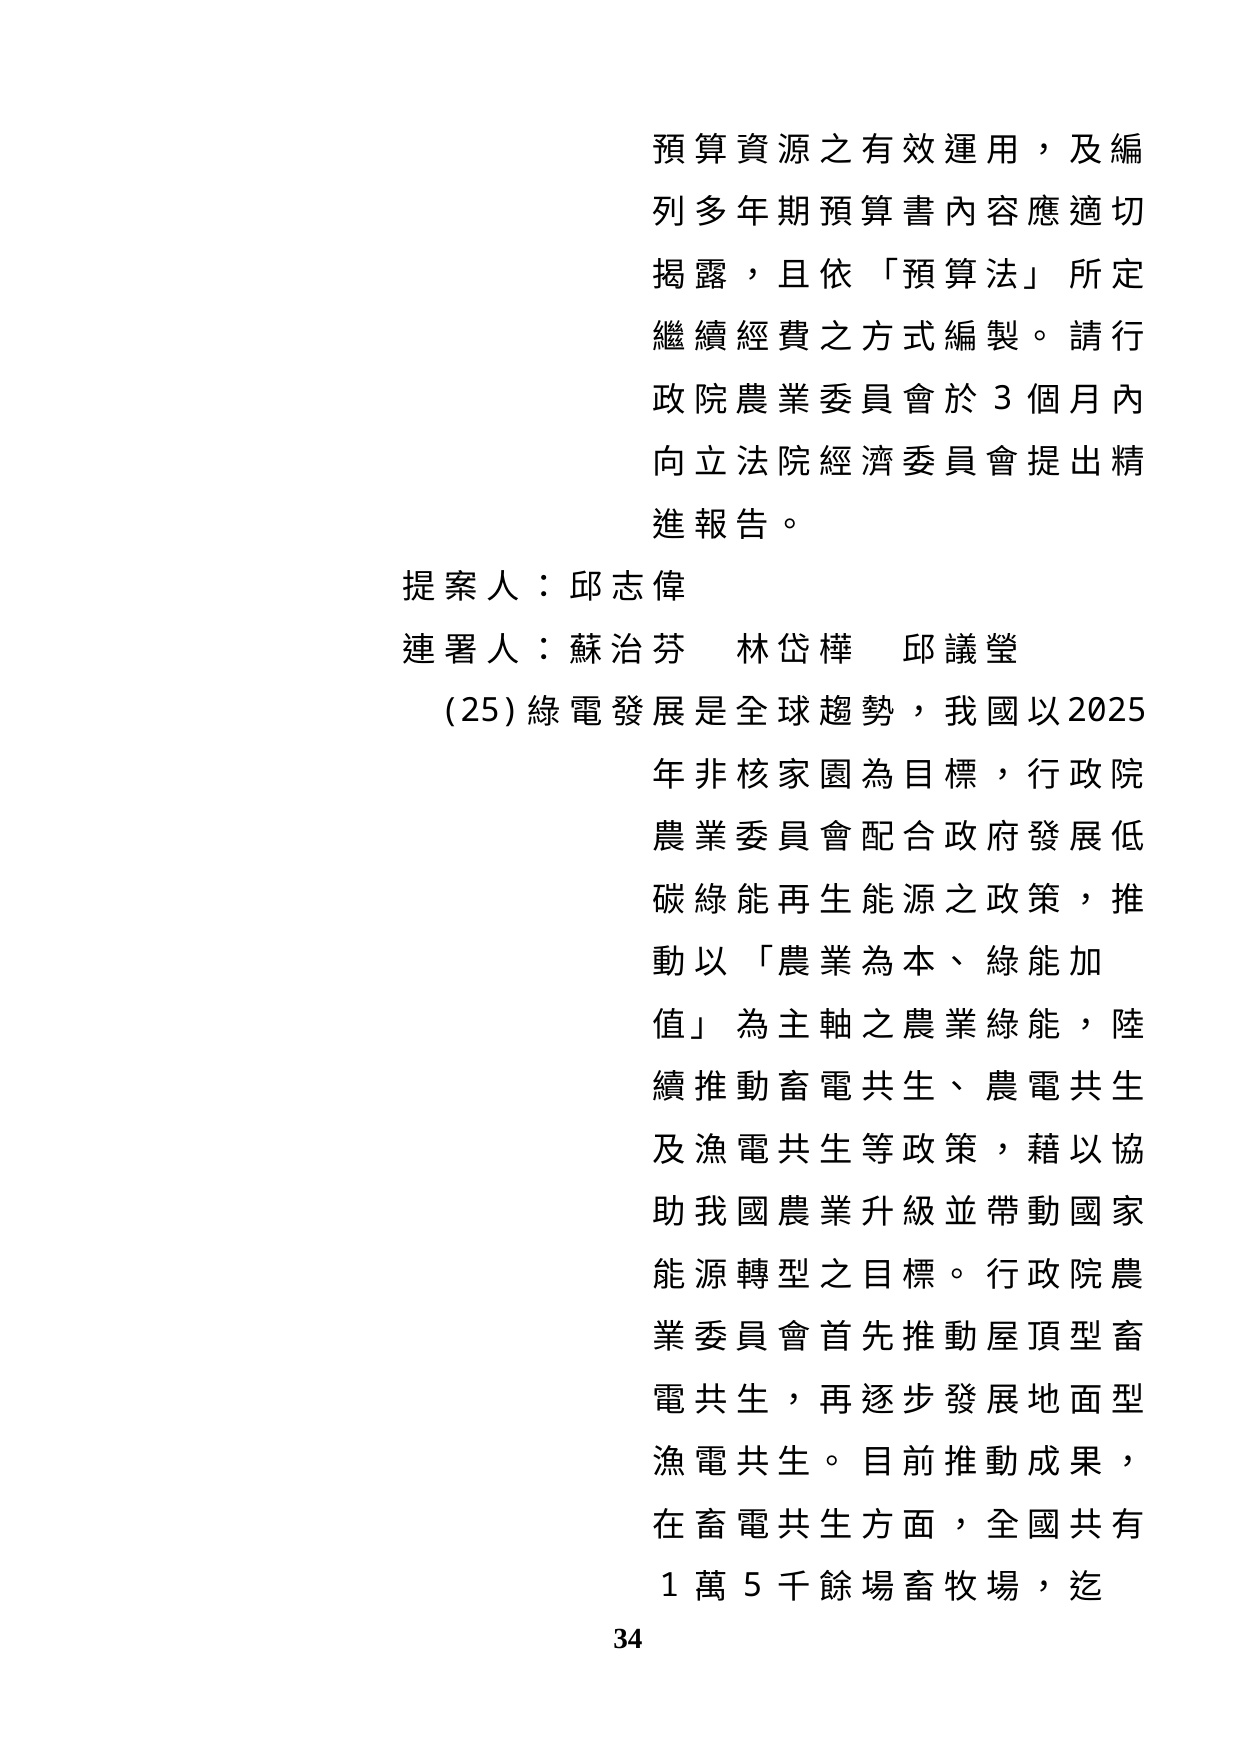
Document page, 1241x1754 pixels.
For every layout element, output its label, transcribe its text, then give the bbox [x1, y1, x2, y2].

list 綠電發展是全球趨勢，我國以2025年非核家園為目標，行政院農業委員會配合政府發展低碳綠能再生能源之政策，推動以「農業為本、綠能加值」為主軸之農業綠能，陸續推動畜電共生、農電共生及漁電共生等政策，藉以協助我國農業升級並帶動國家能源轉型之目標。行政院農業委員會首先推動屋頂型畜電共生，再逐步發展地面型漁電共生。目前推動成果，在畜電共生方面，全國共有1萬5千餘場畜牧場，迄 [430, 667, 1148, 1605]
text 提案人：邱志偉 [384, 542, 1044, 605]
list 預算資源之有效運用，及編列多年期預算書內容應適切揭露，且依「預算法」所定繼續經費之方式編製。請行政院農業委員會於3個月內向立法院經濟委員會提出精進報告。 [430, 105, 1148, 542]
text 連署人：蘇治芬 林岱樺 邱議瑩 [384, 605, 1044, 667]
